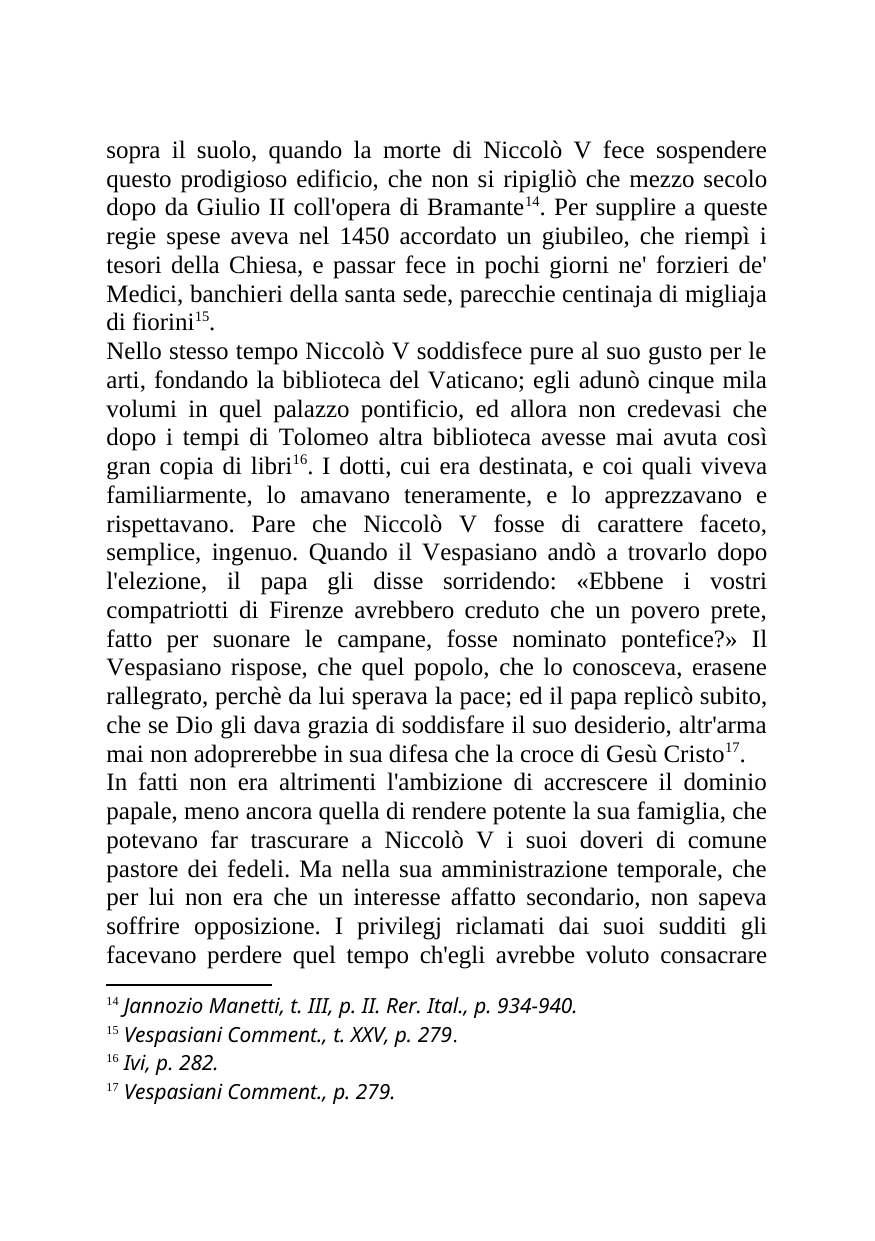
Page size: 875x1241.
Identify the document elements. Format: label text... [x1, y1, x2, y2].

text Vespasiani Comment., t. XXV, p. 279. [106, 1020, 768, 1048]
text sopra il suolo, quando la morte di Niccolò V fece sospendere questo prodigioso edificio, che non si ripigliò che mezzo secolo dopo da Giulio II coll'opera di Bramante. Per supplire a queste regie spese aveva nel 1450 accordato un giubileo, che riempì i tesori della Chiesa, e passar fece in pochi giorni ne' forzieri de' Medici, banchieri della santa sede, parecchie centinaja di migliaja di fiorini. [106, 135, 768, 336]
text Nello stesso tempo Niccolò V soddisfece pure al suo gusto per le arti, fondando la biblioteca del Vaticano; egli adunò cinque mila volumi in quel palazzo pontificio, ed allora non credevasi che dopo i tempi di Tolomeo altra biblioteca avesse mai avuta così gran copia di libri. I dotti, cui era destinata, e coi quali viveva familiarmente, lo amavano teneramente, e lo apprezzavano e rispettavano. Pare che Niccolò V fosse di carattere faceto, semplice, ingenuo. Quando il Vespasiano andò a trovarlo dopo l'elezione, il papa gli disse sorridendo: «Ebbene i vostri compatriotti di Firenze avrebbero creduto che un povero prete, fatto per suonare le campane, fosse nominato pontefice?» Il Vespasiano rispose, che quel popolo, che lo conosceva, erasene rallegrato, perchè da lui sperava la pace; ed il papa replicò subito, che se Dio gli dava grazia di soddisfare il suo desiderio, altr'arma mai non adoprerebbe in sua difesa che la croce di Gesù Cristo. [106, 336, 768, 767]
text Jannozio Manetti, t. III, p. II. Rer. Ital., p. 934-940. [106, 991, 768, 1020]
text Vespasiani Comment., p. 279. [106, 1077, 768, 1105]
text Ivi, p. 282. [106, 1048, 768, 1077]
text In fatti non era altrimenti l'ambizione di accrescere il dominio papale, meno ancora quella di rendere potente la sua famiglia, che potevano far trascurare a Niccolò V i suoi doveri di comune pastore dei fedeli. Ma nella sua amministrazione temporale, che per lui non era che un interesse affatto secondario, non sapeva soffrire opposizione. I privilegj riclamati dai suoi sudditi gli facevano perdere quel tempo ch'egli avrebbe voluto consacrare [106, 767, 768, 969]
